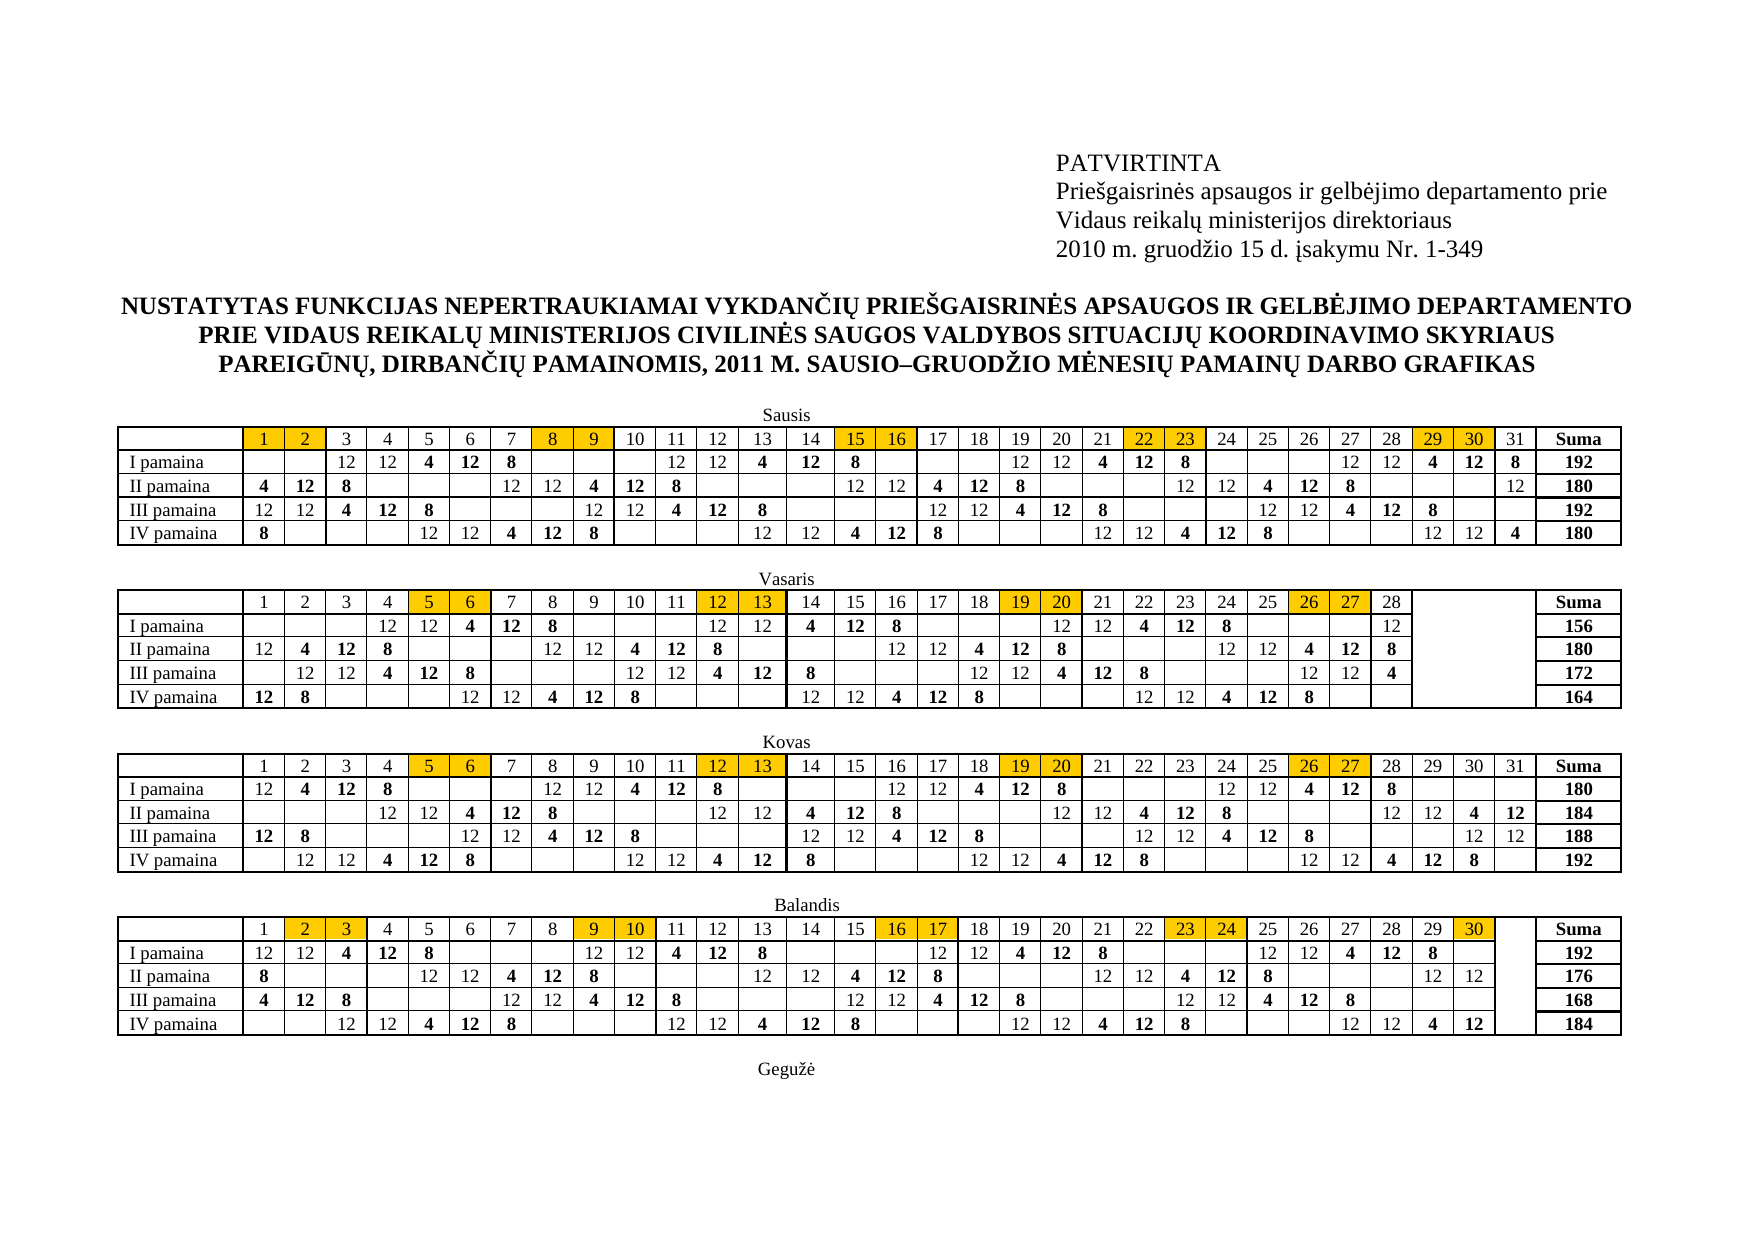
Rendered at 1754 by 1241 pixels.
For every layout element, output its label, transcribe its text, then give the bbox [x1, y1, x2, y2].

table_cell [656, 894, 697, 916]
table_cell 8 [574, 964, 614, 987]
table_cell [1123, 873, 1164, 894]
table_cell 4 [367, 428, 408, 449]
table_cell [326, 709, 367, 731]
table_cell 21 [1083, 591, 1123, 613]
table_cell 8 [1372, 637, 1411, 660]
table_cell [615, 521, 655, 544]
table_cell [614, 873, 656, 894]
table_cell [1330, 546, 1371, 567]
table_cell [1495, 709, 1536, 731]
table_cell [1165, 894, 1206, 916]
table_cell 8 [1413, 498, 1453, 520]
table_cell [1123, 731, 1164, 752]
table_cell [876, 731, 917, 752]
table_header [367, 404, 408, 426]
table_cell [1000, 685, 1040, 707]
table_cell 12 [492, 615, 531, 636]
table_cell [1247, 709, 1288, 731]
table_cell 2 [285, 591, 325, 613]
table_cell [1289, 521, 1329, 544]
table_cell [958, 546, 999, 567]
table_cell 4 [1124, 801, 1164, 823]
table_cell [1371, 964, 1412, 987]
table_cell [1165, 568, 1206, 589]
table_cell [1330, 1058, 1371, 1079]
table_cell [656, 709, 697, 731]
table_cell 5 [409, 591, 449, 613]
table_cell [409, 778, 449, 800]
table_cell [615, 615, 655, 636]
table_cell [449, 709, 491, 731]
table_cell [958, 894, 999, 916]
table_cell [449, 1036, 491, 1058]
table_cell 4 [1083, 451, 1123, 473]
table_cell [285, 964, 325, 987]
table_cell [917, 709, 958, 731]
table_cell [1000, 801, 1040, 823]
table_cell 12 [959, 661, 999, 683]
table_cell 26 [1289, 428, 1329, 449]
table_cell 12 [1083, 964, 1123, 987]
table_cell [697, 873, 738, 894]
table_cell 8 [1248, 521, 1288, 544]
table_cell 4 [1248, 988, 1288, 1010]
table_cell [532, 661, 573, 683]
table_cell 12 [1206, 964, 1246, 987]
table_cell 12 [835, 824, 875, 847]
table_cell 12 [1000, 451, 1040, 473]
table_cell 12 [1454, 521, 1494, 544]
table_cell [1082, 894, 1123, 916]
table_cell 1 [244, 918, 284, 939]
table_cell 25 [1248, 755, 1288, 776]
table_cell [697, 964, 738, 987]
table_cell [326, 894, 367, 916]
table_cell 10 [615, 918, 655, 939]
table_cell 14 [787, 918, 834, 939]
table_cell 12 [697, 1011, 738, 1034]
table_cell [284, 709, 326, 731]
table_header [449, 404, 491, 426]
table_cell 12 [1206, 637, 1247, 660]
table_cell [656, 568, 697, 589]
table_cell [876, 873, 917, 894]
table_cell 8 [1372, 778, 1412, 800]
table_cell 12 [367, 801, 408, 823]
table_cell 12 [1083, 848, 1123, 871]
table_cell 12 [835, 615, 875, 636]
table_cell [1165, 546, 1206, 567]
table_cell [326, 964, 366, 987]
table_cell 2 [285, 428, 325, 449]
table_cell [876, 498, 916, 520]
table_cell 12 [876, 474, 916, 496]
table_cell [1206, 942, 1246, 963]
table_cell [1495, 731, 1536, 752]
table_cell [1041, 709, 1082, 731]
table_cell [697, 1036, 738, 1058]
table_cell [532, 848, 573, 871]
table_cell [835, 498, 875, 520]
table_cell [738, 546, 786, 567]
table_cell 192 [1537, 451, 1620, 473]
table_cell 18 [959, 428, 999, 449]
table_cell 25 [1248, 591, 1288, 613]
table_cell [1495, 546, 1536, 567]
table_cell 30 [1454, 755, 1494, 776]
table_cell [1165, 731, 1206, 752]
table_cell 12 [1248, 685, 1288, 707]
table_cell 12 [1041, 942, 1082, 963]
table_cell [408, 709, 449, 731]
table_cell 7 [491, 428, 531, 449]
table_cell [1536, 709, 1621, 731]
table_cell 8 [1330, 474, 1370, 496]
table_cell [1330, 1036, 1371, 1058]
table_cell [1454, 778, 1494, 800]
table_cell [614, 546, 656, 567]
table_cell 15 [835, 428, 875, 449]
table_cell 12 [697, 498, 738, 520]
table_cell 11 [657, 918, 696, 939]
table_cell [1371, 474, 1412, 496]
table_cell 12 [1330, 451, 1370, 473]
table_cell [697, 546, 738, 567]
table_cell 12 [244, 685, 284, 707]
table_cell [1082, 1058, 1123, 1079]
table_cell 10 [615, 591, 655, 613]
table_cell 12 [532, 521, 573, 544]
table_cell 8 [532, 615, 573, 636]
table_cell 12 [918, 498, 958, 520]
table_cell 8 [491, 1011, 531, 1034]
table_cell [1496, 940, 1535, 963]
table_cell 4 [788, 801, 834, 823]
table_cell [1413, 684, 1453, 707]
table_header [614, 404, 656, 426]
table_cell 22 [1124, 755, 1164, 776]
table_cell 12 [1372, 615, 1411, 636]
table_cell [1206, 894, 1247, 916]
table_cell [367, 709, 408, 731]
table_cell 12 [787, 521, 834, 544]
table_cell 21 [1083, 428, 1123, 449]
table_cell [118, 568, 243, 589]
table_cell [614, 568, 656, 589]
table_cell [876, 709, 917, 731]
table_cell [449, 568, 491, 589]
table_cell [491, 894, 532, 916]
table_cell [326, 568, 367, 589]
table_cell 31 [1495, 755, 1535, 776]
table_cell 8 [1206, 615, 1247, 636]
table_cell [958, 568, 999, 589]
table_cell [876, 942, 917, 963]
table_cell 12 [1083, 521, 1123, 544]
table_cell 25 [1248, 428, 1288, 449]
table_cell [1248, 1011, 1288, 1034]
table_cell 12 [787, 1011, 834, 1034]
table_cell 4 [285, 778, 325, 800]
table_cell 19 [1000, 428, 1040, 449]
table_header [1165, 404, 1206, 426]
table_cell [787, 942, 834, 963]
table_cell [367, 685, 408, 707]
table_cell 168 [1537, 989, 1620, 1010]
table_cell [284, 546, 326, 567]
table_cell [1372, 824, 1412, 847]
table_cell 4 [1041, 848, 1081, 871]
table_cell [491, 1036, 532, 1058]
table_cell [1495, 1058, 1536, 1079]
table_cell 12 [739, 521, 786, 544]
table_cell 4 [367, 848, 408, 871]
table_cell 28 [1371, 918, 1412, 939]
table_cell 12 [1000, 637, 1040, 660]
table_cell III pamaina [119, 661, 242, 683]
table_cell [574, 801, 614, 823]
table_cell Suma [1537, 428, 1620, 449]
table_cell 12 [367, 498, 408, 520]
table_cell 12 [1207, 521, 1247, 544]
table_cell IV pamaina [119, 1011, 242, 1034]
table_cell [244, 451, 284, 473]
table_cell [918, 661, 958, 683]
table_cell 4 [656, 498, 696, 520]
table_cell 12 [1000, 778, 1040, 800]
table_cell [1413, 824, 1453, 847]
table_cell [1330, 521, 1370, 544]
table_cell [1412, 731, 1453, 752]
table_cell [958, 709, 999, 731]
table_cell [408, 546, 449, 567]
table_cell 4 [409, 451, 449, 473]
table_cell 12 [1289, 848, 1329, 871]
table_cell 12 [835, 474, 875, 496]
table_cell 12 [835, 685, 875, 707]
table_cell 4 [739, 1011, 786, 1034]
table_cell [491, 568, 532, 589]
table_cell 12 [1289, 661, 1329, 683]
table_cell 12 [1041, 801, 1081, 823]
table_cell [243, 731, 284, 752]
table_cell [1453, 731, 1494, 752]
table_cell 22 [1124, 918, 1164, 939]
table_cell 29 [1413, 918, 1453, 939]
table_cell [326, 685, 366, 707]
table_cell [408, 568, 449, 589]
table_cell 4 [1289, 637, 1329, 660]
table_cell 17 [918, 755, 958, 776]
table_cell [1371, 546, 1412, 567]
table_cell 8 [1165, 451, 1205, 473]
table_cell 4 [368, 918, 408, 939]
table_cell 6 [450, 918, 490, 939]
table_cell [1083, 824, 1123, 847]
table_cell [367, 1036, 408, 1058]
table_cell [1083, 685, 1123, 707]
table_cell [1412, 873, 1453, 894]
table_cell [1000, 709, 1041, 731]
table_cell [1247, 1058, 1288, 1079]
table_cell [367, 1058, 408, 1079]
table_cell [1082, 546, 1123, 567]
table_header [1536, 404, 1621, 426]
table_cell [326, 801, 366, 823]
table_cell 8 [532, 428, 573, 449]
table_cell 12 [788, 824, 834, 847]
table_cell [876, 451, 916, 473]
table_cell 4 [1413, 1011, 1453, 1034]
table_cell 12 [1454, 964, 1494, 987]
table_cell [368, 964, 408, 987]
table_cell [1289, 1011, 1329, 1034]
table_cell 12 [656, 637, 696, 660]
table_cell 4 [1000, 498, 1040, 520]
table_cell [119, 428, 242, 449]
table_cell [697, 685, 738, 707]
table_cell [1412, 1058, 1453, 1079]
table_cell 12 [788, 685, 834, 707]
table_cell [1247, 894, 1288, 916]
table_cell [1247, 1036, 1288, 1058]
table_cell 8 [1124, 848, 1164, 871]
table_cell [491, 709, 532, 731]
table_cell 8 [615, 685, 655, 707]
table_cell [367, 824, 408, 847]
table_cell [959, 521, 999, 544]
table_cell [1248, 848, 1288, 871]
table_cell [368, 988, 408, 1010]
table_cell [408, 1036, 449, 1058]
table_cell 12 [450, 521, 490, 544]
table_cell [449, 1058, 491, 1079]
table_cell [1371, 568, 1412, 589]
table_cell [326, 824, 366, 847]
table_cell 12 [1207, 474, 1247, 496]
table_cell [1206, 546, 1247, 567]
table_cell [738, 709, 786, 731]
table_cell 8 [409, 498, 449, 520]
table_cell [244, 801, 284, 823]
table_cell [532, 498, 573, 520]
table_header [1000, 404, 1041, 426]
table_cell [738, 873, 786, 894]
table_cell 12 [1496, 474, 1535, 496]
table_header [1041, 404, 1082, 426]
table_cell 17 [918, 591, 958, 613]
table_cell 12 [450, 451, 490, 473]
table_cell [1495, 1036, 1536, 1058]
table_cell 12 [409, 521, 449, 544]
table_cell [1123, 568, 1164, 589]
table_cell [491, 942, 531, 963]
table_cell 8 [1124, 661, 1164, 683]
table_cell [1496, 987, 1535, 1010]
table_cell [918, 1011, 957, 1034]
table_cell [1082, 873, 1123, 894]
table_cell 8 [959, 685, 999, 707]
table_cell [1124, 498, 1164, 520]
table_cell 24 [1207, 428, 1247, 449]
table_cell 4 [1330, 942, 1370, 963]
table_cell [1041, 685, 1081, 707]
table_header [1412, 404, 1453, 426]
table_cell [656, 521, 696, 544]
table_cell [1495, 591, 1535, 613]
table_header [118, 404, 243, 426]
table_cell 192 [1537, 499, 1620, 520]
table_cell 12 [959, 848, 999, 871]
table_cell [1495, 568, 1536, 589]
table_cell 8 [1454, 848, 1494, 871]
table_cell [787, 498, 834, 520]
table_cell 8 [285, 824, 325, 847]
table_cell 30 [1454, 428, 1494, 449]
table_cell 8 [367, 778, 408, 800]
table_cell I pamaina [119, 942, 242, 963]
table_cell 4 [1248, 474, 1288, 496]
table_cell [408, 873, 449, 894]
table_cell [1453, 1036, 1494, 1058]
table_cell [656, 1058, 697, 1079]
table_cell 8 [532, 918, 573, 939]
table_cell 17 [918, 428, 958, 449]
table_cell 21 [1083, 755, 1123, 776]
table_cell [656, 801, 696, 823]
table_cell [1371, 894, 1412, 916]
table_cell 8 [739, 942, 786, 963]
table_header [917, 404, 958, 426]
table_cell [1041, 824, 1081, 847]
table_cell [118, 873, 243, 894]
table_cell [1124, 474, 1164, 496]
table_cell [1371, 521, 1412, 544]
table_cell 8 [739, 498, 786, 520]
table_cell [573, 709, 614, 731]
table_cell 12 [787, 451, 834, 473]
table_cell [284, 1058, 326, 1079]
table_cell 12 [918, 685, 958, 707]
table_cell [615, 451, 655, 473]
table_cell 14 [788, 591, 834, 613]
table_header [1371, 404, 1412, 426]
table_cell [1165, 942, 1205, 963]
table_cell 12 [697, 755, 738, 776]
table_cell 12 [1413, 848, 1453, 871]
table_cell 6 [450, 755, 490, 776]
table_cell 13 [739, 591, 785, 613]
table_cell 12 [1000, 661, 1040, 683]
table_cell [1412, 894, 1453, 916]
table_cell [739, 824, 785, 847]
table_cell [1371, 988, 1412, 1010]
table_cell 12 [1248, 778, 1288, 800]
table_cell [739, 778, 785, 800]
table_cell 26 [1289, 918, 1329, 939]
table_cell 12 [1454, 1011, 1494, 1034]
table_cell 27 [1330, 591, 1370, 613]
table_cell 16 [876, 918, 917, 939]
table_cell [1413, 660, 1453, 683]
table_cell 28 [1372, 755, 1412, 776]
table_cell 12 [876, 964, 917, 987]
table_cell [918, 451, 958, 473]
table_cell [1371, 1036, 1412, 1058]
table_cell 8 [327, 474, 366, 496]
table_cell 12 [1041, 615, 1081, 636]
table_cell 12 [1289, 498, 1329, 520]
table_cell [450, 637, 490, 660]
table_cell [1495, 778, 1535, 800]
table_cell [491, 498, 531, 520]
table_cell Suma [1537, 591, 1620, 613]
table_cell 12 [285, 474, 325, 496]
table_cell 12 [409, 661, 449, 683]
table_cell [1371, 873, 1412, 894]
table_cell 4 [788, 615, 834, 636]
table_cell [786, 709, 834, 731]
table_cell 19 [1000, 591, 1040, 613]
table_cell 16 [876, 591, 917, 613]
table_cell [917, 731, 958, 752]
table_cell [1165, 1058, 1206, 1079]
table_cell [492, 848, 531, 871]
table_cell 4 [327, 498, 366, 520]
table_cell [1412, 546, 1453, 567]
table_cell [409, 685, 449, 707]
table_cell 12 [409, 615, 449, 636]
table_cell [491, 731, 532, 752]
table_cell 8 [918, 521, 958, 544]
table_cell [614, 1036, 656, 1058]
table_cell [1413, 613, 1453, 636]
table_cell 12 [1330, 1011, 1370, 1034]
table_cell 12 [1289, 474, 1329, 496]
table_cell 4 [697, 661, 738, 683]
table_cell 12 [918, 942, 957, 963]
table_cell [876, 546, 917, 567]
table_cell [1495, 894, 1536, 916]
table_cell 12 [326, 1011, 366, 1034]
table_cell 29 [1413, 755, 1453, 776]
table_cell 12 [368, 1011, 408, 1034]
table_cell 8 [1289, 824, 1329, 847]
table_cell 12 [656, 778, 696, 800]
table_cell [1206, 709, 1247, 731]
table_cell 12 [1495, 824, 1535, 847]
table_cell 12 [918, 637, 958, 660]
table_cell 4 [450, 801, 490, 823]
table_cell [1330, 964, 1370, 987]
table_cell 12 [697, 918, 738, 939]
table_cell 8 [1083, 942, 1123, 963]
table_cell [1536, 894, 1621, 916]
table_cell [656, 873, 697, 894]
table_cell [1000, 731, 1041, 752]
table_cell [1248, 451, 1288, 473]
table_cell [1495, 636, 1535, 660]
table_cell [450, 474, 490, 496]
table_cell 12 [1248, 637, 1288, 660]
table_cell [1288, 568, 1329, 589]
table_cell [119, 918, 242, 939]
table_cell [409, 988, 449, 1010]
table_cell [118, 546, 243, 567]
table_cell [532, 1036, 573, 1058]
table_cell 12 [450, 1011, 490, 1034]
table_cell 19 [1000, 755, 1040, 776]
table_cell [697, 521, 738, 544]
table_cell 12 [285, 848, 325, 871]
table_cell 4 [1165, 964, 1205, 987]
table_cell [284, 894, 326, 916]
table_cell 11 [656, 591, 696, 613]
table_cell 12 [1124, 521, 1164, 544]
table_cell [1495, 684, 1535, 707]
table_cell [1165, 873, 1206, 894]
table_cell 12 [615, 498, 655, 520]
table_cell 20 [1041, 591, 1081, 613]
table_cell 3 [326, 591, 366, 613]
table_cell 4 [244, 474, 284, 496]
table_cell [1083, 474, 1123, 496]
table_cell 12 [532, 474, 573, 496]
table_cell II pamaina [119, 637, 242, 660]
table_cell 26 [1289, 755, 1329, 776]
table_cell [917, 568, 958, 589]
table_cell [656, 685, 696, 707]
table_cell 12 [739, 848, 785, 871]
table_cell 4 [491, 964, 531, 987]
table_cell 5 [409, 918, 449, 939]
table_cell [244, 1011, 284, 1034]
table_cell 4 [532, 685, 573, 707]
table_cell [1496, 963, 1535, 987]
table_cell 4 [574, 988, 614, 1010]
table_cell 8 [1041, 778, 1081, 800]
table_cell 12 [1000, 1011, 1040, 1034]
table_cell 12 [1495, 801, 1535, 823]
table_cell 12 [697, 942, 738, 963]
table_cell 4 [876, 685, 917, 707]
table_cell [1413, 474, 1453, 496]
table_cell 13 [739, 755, 785, 776]
text NUSTATYTAS FUNKCIJAS NEPERTRAUKIAMAI VYKDANČIŲ PRIEŠGAISRINĖS APSAUGOS IR GELBĖJIMO DEPARTAMENTO PRIE VIDAUS REIKALŲ MINISTERIJOS CIVILINĖS SAUGOS VALDYBOS SITUACIJŲ KOORDINAVIMO SKYRIAUS PAREIGŪNŲ, DIRBANČIŲ PAMAINOMIS, 2011 M. SAUSIO–GRUODŽIO MĖNESIŲ PAMAINŲ DARBO GRAFIKAS [118, 291, 1636, 378]
table_cell [284, 568, 326, 589]
table_cell [876, 848, 917, 871]
table_cell 12 [1372, 801, 1412, 823]
table_cell 156 [1537, 615, 1620, 636]
table_cell [532, 546, 573, 567]
table_cell 12 [656, 848, 696, 871]
table_cell [1041, 546, 1082, 567]
table_cell 8 [656, 474, 696, 496]
table_cell 8 [876, 801, 917, 823]
table_cell [739, 988, 786, 1010]
table_cell [1453, 684, 1494, 707]
table_cell 16 [876, 755, 917, 776]
table_cell 4 [615, 637, 655, 660]
table_cell 12 [1248, 942, 1288, 963]
table_cell 12 [367, 451, 408, 473]
table_cell [1247, 546, 1288, 567]
table_cell [326, 1036, 367, 1058]
table_cell 4 [1041, 661, 1081, 683]
table_cell [532, 873, 573, 894]
table_cell 7 [491, 918, 531, 939]
table_cell 12 [1124, 685, 1164, 707]
table_cell 8 [788, 661, 834, 683]
table_cell [119, 755, 242, 776]
table_cell 1 [244, 428, 284, 449]
table_cell [1000, 615, 1040, 636]
table_cell 27 [1330, 428, 1370, 449]
table_cell 8 [615, 824, 655, 847]
table_cell [574, 615, 614, 636]
table_cell [491, 546, 532, 567]
table_cell 12 [1330, 848, 1370, 871]
text PATVIRTINTA [1056, 148, 1636, 176]
table_cell 8 [657, 988, 696, 1010]
table_cell 4 [244, 988, 284, 1010]
table_cell 6 [450, 428, 490, 449]
table_cell 8 [285, 685, 325, 707]
table_cell [574, 848, 614, 871]
table_cell II pamaina [119, 801, 242, 823]
table_header [1123, 404, 1164, 426]
table_cell [1495, 613, 1535, 636]
table_cell 12 [327, 451, 366, 473]
table_cell [450, 988, 490, 1010]
table_cell 12 [959, 498, 999, 520]
table_cell [1083, 637, 1123, 660]
table_cell 8 [244, 521, 284, 544]
table_cell [1165, 1036, 1206, 1058]
table_cell 12 [615, 942, 655, 963]
table_cell 12 [1124, 1011, 1164, 1034]
table_cell [739, 474, 786, 496]
table_cell [284, 1036, 326, 1058]
table_cell [959, 964, 999, 987]
table_cell 12 [1330, 661, 1370, 683]
table_cell 180 [1537, 522, 1620, 544]
table_cell [1082, 568, 1123, 589]
table_cell I pamaina [119, 451, 242, 473]
table_cell [917, 1036, 958, 1058]
table_cell [1206, 731, 1247, 752]
table_cell 8 [532, 755, 573, 776]
table_cell 180 [1537, 638, 1620, 660]
table_cell [409, 474, 449, 496]
table_cell 12 [285, 498, 325, 520]
table_cell [285, 521, 325, 544]
table_cell [574, 1011, 614, 1034]
table_cell 20 [1041, 918, 1082, 939]
table_cell 12 [1248, 824, 1288, 847]
table_cell [1496, 498, 1535, 520]
table_cell 12 [491, 988, 531, 1010]
table_cell [917, 873, 958, 894]
table_cell [449, 873, 491, 894]
table_cell 4 [876, 824, 917, 847]
table_cell 29 [1413, 428, 1453, 449]
table_cell 12 [739, 964, 786, 987]
table_cell [367, 474, 408, 496]
table_header [1453, 404, 1494, 426]
table_cell [876, 1058, 917, 1079]
table_cell [1123, 546, 1164, 567]
table_cell [739, 685, 785, 707]
table_cell 8 [918, 964, 957, 987]
table_cell [1041, 521, 1082, 544]
table_cell IV pamaina [119, 521, 242, 544]
table_cell 19 [1000, 918, 1040, 939]
table_cell [1330, 568, 1371, 589]
table_cell 12 [574, 778, 614, 800]
table_cell [1413, 778, 1453, 800]
table_cell [1330, 731, 1371, 752]
table_cell 4 [959, 637, 999, 660]
table_cell 164 [1537, 686, 1620, 707]
table_cell [787, 474, 834, 496]
table_cell 12 [1454, 824, 1494, 847]
table_cell [918, 615, 958, 636]
text Priešgaisrinės apsaugos ir gelbėjimo departamento prie Vidaus reikalų ministerijos direktoriaus [1056, 176, 1636, 234]
table_cell [1289, 615, 1329, 636]
table_cell 11 [656, 755, 696, 776]
table_cell 12 [697, 591, 738, 613]
table_cell [697, 1058, 738, 1079]
table_cell 14 [788, 755, 834, 776]
table_cell [532, 894, 573, 916]
table_cell 18 [959, 755, 999, 776]
table_cell 12 [1041, 451, 1082, 473]
table_cell 12 [697, 615, 738, 636]
table_cell 12 [615, 474, 655, 496]
table_cell [408, 1058, 449, 1079]
table_header [532, 404, 573, 426]
table_cell [367, 894, 408, 916]
table_cell 4 [367, 755, 408, 776]
table_cell 4 [918, 988, 957, 1010]
table_cell [532, 709, 573, 731]
table_cell 12 [1206, 988, 1246, 1010]
table_cell [1082, 709, 1123, 731]
table_cell [917, 1058, 958, 1079]
table_cell 4 [1413, 451, 1453, 473]
table_cell 12 [532, 964, 573, 987]
table_cell [697, 568, 738, 589]
table_cell [1288, 1058, 1329, 1079]
table_cell 4 [1206, 685, 1247, 707]
table_cell [285, 801, 325, 823]
table_cell [1454, 498, 1494, 520]
table_cell [1123, 709, 1164, 731]
table_cell [697, 894, 738, 916]
table_cell [1330, 615, 1370, 636]
table_cell [449, 894, 491, 916]
table_cell 12 [244, 778, 284, 800]
table_cell [1453, 568, 1494, 589]
table_cell [243, 709, 284, 731]
table_cell 8 [697, 778, 738, 800]
table_cell 12 [1371, 498, 1412, 520]
table_cell [697, 474, 738, 496]
table_cell 1 [244, 591, 284, 613]
table_cell [1248, 801, 1288, 823]
table_cell 26 [1289, 591, 1329, 613]
table_cell [573, 731, 614, 752]
table_cell [244, 848, 284, 871]
table_cell 12 [326, 778, 366, 800]
table_cell [1247, 731, 1288, 752]
table_cell 4 [1454, 801, 1494, 823]
table_cell [1124, 637, 1164, 660]
table_cell [1536, 1058, 1621, 1079]
table_header [835, 404, 876, 426]
table_cell 12 [574, 685, 614, 707]
table_cell 4 [367, 591, 408, 613]
table_cell [1454, 474, 1494, 496]
table_cell 172 [1537, 662, 1620, 683]
table_cell 12 [1165, 824, 1205, 847]
table_cell [1041, 731, 1082, 752]
table_cell [788, 778, 834, 800]
table_header [1288, 404, 1329, 426]
table_cell 12 [1165, 685, 1205, 707]
table_cell 23 [1165, 591, 1205, 613]
table_cell 12 [1289, 988, 1329, 1010]
table_cell [1206, 1011, 1246, 1034]
table_cell [1288, 709, 1329, 731]
table_cell 12 [450, 685, 490, 707]
table_cell 8 [450, 848, 490, 871]
table_cell [284, 873, 326, 894]
table_cell [656, 1036, 697, 1058]
table_cell [1083, 778, 1123, 800]
table_cell [1041, 1058, 1082, 1079]
table_cell [243, 546, 284, 567]
table_cell [1330, 801, 1370, 823]
table_cell [1413, 636, 1453, 660]
table_cell [1041, 474, 1082, 496]
table_cell [118, 709, 243, 731]
table_cell [243, 1058, 284, 1079]
table_cell 8 [1041, 637, 1081, 660]
table_cell 9 [574, 591, 614, 613]
table_cell 6 [450, 591, 490, 613]
table_cell [1000, 873, 1041, 894]
table_cell [1000, 568, 1041, 589]
table_cell [1248, 615, 1288, 636]
table_cell [739, 637, 785, 660]
table_cell 12 [835, 988, 875, 1010]
table_cell [1371, 709, 1412, 731]
table_cell 4 [574, 474, 613, 496]
table_cell [118, 1036, 243, 1058]
table_cell [786, 1036, 834, 1058]
table_cell 12 [959, 988, 999, 1010]
table_cell 12 [739, 801, 785, 823]
table_cell [615, 1011, 655, 1034]
table_cell [958, 1036, 999, 1058]
table_cell [1165, 637, 1205, 660]
table_cell [656, 824, 696, 847]
table_cell 4 [697, 848, 738, 871]
table_cell [573, 1036, 614, 1058]
table_cell [326, 873, 367, 894]
table_cell [1454, 942, 1494, 963]
table_cell 12 [532, 988, 573, 1010]
table_cell [118, 1058, 243, 1079]
table_cell [1453, 1058, 1494, 1079]
table_cell [1412, 709, 1453, 731]
table_cell 30 [1454, 918, 1494, 939]
table_cell 4 [1372, 848, 1412, 871]
table_cell [1000, 824, 1040, 847]
table_cell [1123, 1058, 1164, 1079]
table_cell [788, 637, 834, 660]
table_cell [1247, 873, 1288, 894]
table_cell 4 [615, 778, 655, 800]
table_cell [1330, 873, 1371, 894]
table_cell 12 [739, 661, 785, 683]
table_cell [367, 568, 408, 589]
table_cell 8 [876, 615, 917, 636]
table_cell [118, 894, 243, 916]
table_cell 12 [1413, 801, 1453, 823]
table_cell 12 [739, 615, 785, 636]
table_cell 12 [1165, 615, 1205, 636]
table_cell 8 [1330, 988, 1370, 1010]
table_cell [697, 988, 738, 1010]
table_cell [1496, 1010, 1535, 1034]
table_header [284, 404, 326, 426]
table_cell 4 [959, 778, 999, 800]
table_cell [1288, 546, 1329, 567]
table_cell 9 [574, 755, 614, 776]
table_cell [1288, 731, 1329, 752]
table_cell [697, 709, 738, 731]
table_cell 12 [615, 848, 655, 871]
table_cell [835, 731, 876, 752]
table_cell II pamaina [119, 474, 242, 496]
table_cell 12 [697, 428, 738, 449]
table_cell [1453, 636, 1494, 660]
table_cell [532, 731, 573, 752]
table_cell [327, 521, 366, 544]
table_cell [959, 1011, 999, 1034]
table_cell [450, 942, 490, 963]
table_cell 4 [739, 451, 786, 473]
table_cell 176 [1537, 965, 1620, 987]
table_cell 16 [876, 428, 916, 449]
table_cell [1247, 568, 1288, 589]
table_header [697, 404, 738, 426]
table_cell 12 [835, 801, 875, 823]
table_cell 12 [532, 637, 573, 660]
table_cell 12 [876, 637, 917, 660]
table_cell 4 [657, 942, 696, 963]
table_cell 8 [1000, 988, 1040, 1010]
table_cell 15 [835, 755, 875, 776]
table_cell 18 [959, 591, 999, 613]
table_cell [285, 615, 325, 636]
table_cell [1536, 568, 1621, 589]
table_cell [1000, 1058, 1041, 1079]
table_cell 12 [367, 615, 408, 636]
table_cell 8 [788, 848, 834, 871]
table_header [1330, 404, 1371, 426]
table_cell [656, 546, 697, 567]
table_cell 12 [876, 988, 917, 1010]
table_header [1247, 404, 1288, 426]
table_cell [1453, 613, 1494, 636]
table_cell 12 [657, 1011, 696, 1034]
table_cell 8 [450, 661, 490, 683]
table_cell 12 [1248, 498, 1288, 520]
table_cell 12 [1083, 661, 1123, 683]
table_cell 12 [959, 474, 999, 496]
table_cell [1083, 988, 1123, 1010]
table_header [1495, 404, 1536, 426]
table_cell [1289, 801, 1329, 823]
table_cell 23 [1165, 755, 1205, 776]
table_cell [1000, 1036, 1041, 1058]
table_header [1206, 404, 1247, 426]
table_cell 12 [1289, 942, 1329, 963]
table_cell 8 [1165, 1011, 1205, 1034]
table_cell [1288, 873, 1329, 894]
table_header [491, 404, 532, 426]
table_cell 12 [1083, 615, 1123, 636]
table_cell 14 [787, 428, 834, 449]
table_cell [835, 637, 875, 660]
table_cell [243, 894, 284, 916]
table_cell [1082, 731, 1123, 752]
table_cell IV pamaina [119, 685, 242, 707]
table_cell [876, 1036, 917, 1058]
table_cell 12 [1165, 801, 1205, 823]
table_cell [614, 709, 656, 731]
table_cell 12 [1165, 474, 1205, 496]
table_cell [1206, 848, 1247, 871]
table_cell [367, 521, 408, 544]
table_cell [285, 1011, 325, 1034]
table_cell [492, 661, 531, 683]
table_cell 12 [326, 848, 366, 871]
table_cell 4 [450, 615, 490, 636]
table_cell 27 [1330, 918, 1370, 939]
table_cell 12 [574, 824, 614, 847]
table_cell 12 [368, 942, 408, 963]
table_cell [491, 1058, 532, 1079]
table_cell 8 [1206, 801, 1247, 823]
table_cell 12 [1083, 801, 1123, 823]
table_cell [1124, 988, 1164, 1010]
table_cell [697, 824, 738, 847]
table_cell [1165, 661, 1205, 683]
table_cell [326, 731, 367, 752]
table_cell [614, 731, 656, 752]
table_cell 8 [697, 637, 738, 660]
table_cell [532, 1011, 573, 1034]
table_cell [1165, 848, 1205, 871]
table_cell [1536, 546, 1621, 567]
table_cell II pamaina [119, 964, 242, 987]
table_cell [243, 873, 284, 894]
table_cell [1041, 964, 1082, 987]
table_cell 12 [409, 964, 449, 987]
table_cell 12 [1124, 964, 1164, 987]
table_cell [835, 661, 875, 683]
table_cell 12 [492, 801, 531, 823]
table_cell 3 [326, 755, 366, 776]
table_cell [449, 546, 491, 567]
table_cell [1206, 1058, 1247, 1079]
table_cell [615, 801, 655, 823]
table_cell [1123, 894, 1164, 916]
table_cell 8 [1083, 498, 1123, 520]
table_cell [532, 568, 573, 589]
table_cell 8 [532, 801, 573, 823]
table_cell 12 [244, 942, 284, 963]
table_cell [835, 1058, 876, 1079]
table_cell [573, 894, 614, 916]
table_cell 12 [450, 964, 490, 987]
table_cell 8 [367, 637, 408, 660]
table_cell [835, 848, 875, 871]
table_cell 24 [1206, 755, 1247, 776]
table_cell 11 [656, 428, 696, 449]
table_cell 12 [409, 801, 449, 823]
table_cell 15 [835, 918, 875, 939]
table_cell [918, 801, 958, 823]
table_cell [1412, 568, 1453, 589]
table_cell 8 [491, 451, 531, 473]
table_cell [1330, 709, 1371, 731]
table_cell 13 [739, 918, 786, 939]
table_cell Balandis [738, 894, 876, 916]
table_cell 23 [1165, 918, 1205, 939]
table_cell 22 [1124, 428, 1164, 449]
table_cell [1288, 894, 1329, 916]
table_cell [835, 546, 876, 567]
table_cell I pamaina [119, 778, 242, 800]
table_cell 7 [492, 755, 531, 776]
table_cell 28 [1371, 428, 1412, 449]
table_cell 9 [574, 428, 613, 449]
table_cell [1289, 964, 1329, 987]
table_cell 4 [835, 964, 875, 987]
table_cell 188 [1537, 825, 1620, 847]
table_header [408, 404, 449, 426]
table_cell 8 [1413, 942, 1453, 963]
table_cell [917, 546, 958, 567]
table_cell 4 [1000, 942, 1040, 963]
table_cell [1412, 1036, 1453, 1058]
table_cell [1453, 660, 1494, 683]
table_cell [450, 778, 490, 800]
table_cell IV pamaina [119, 848, 242, 871]
text 2010 m. gruodžio 15 d. įsakymu Nr. 1-349 [1056, 234, 1636, 263]
table_cell [449, 731, 491, 752]
table_cell [656, 731, 697, 752]
table_cell 12 [532, 778, 573, 800]
table_cell [326, 1058, 367, 1079]
table_cell [786, 873, 834, 894]
table_cell [1330, 685, 1370, 707]
table_cell [1207, 451, 1247, 473]
table_cell 24 [1206, 918, 1246, 939]
table_header Sausis [738, 404, 834, 426]
table_cell III pamaina [119, 988, 242, 1010]
table_cell [835, 942, 875, 963]
table_cell 12 [285, 988, 325, 1010]
table_cell I pamaina [119, 615, 242, 636]
table_cell [835, 873, 876, 894]
table_header [1082, 404, 1123, 426]
table_cell 12 [918, 778, 958, 800]
table_cell 12 [697, 451, 738, 473]
table_cell 3 [326, 918, 366, 939]
table_cell 18 [959, 918, 999, 939]
table_cell [958, 1058, 999, 1079]
table_cell [959, 451, 999, 473]
table_cell 15 [835, 591, 875, 613]
table_cell 184 [1537, 1013, 1620, 1034]
table_cell 12 [1330, 778, 1370, 800]
table_cell [1495, 660, 1535, 683]
table_cell 1 [244, 755, 284, 776]
table_cell III pamaina [119, 824, 242, 847]
table_cell 12 [1454, 451, 1494, 473]
table_cell 8 [1496, 451, 1535, 473]
table_cell [835, 778, 875, 800]
table_cell 23 [1165, 428, 1205, 449]
table_cell 5 [409, 755, 449, 776]
table_cell [1165, 778, 1205, 800]
table_cell 4 [1083, 1011, 1123, 1034]
table_cell [1206, 661, 1247, 683]
table_cell [1082, 1036, 1123, 1058]
table_cell [285, 451, 325, 473]
table_cell [408, 894, 449, 916]
table_cell [1000, 964, 1040, 987]
table_cell 12 [492, 685, 531, 707]
table_cell [244, 615, 284, 636]
table_cell 12 [1206, 778, 1247, 800]
table_cell [697, 731, 738, 752]
table_cell 12 [697, 801, 738, 823]
table_cell [1041, 1036, 1082, 1058]
table_cell 17 [918, 918, 957, 939]
table_cell 12 [244, 824, 284, 847]
table_cell 12 [574, 498, 613, 520]
table_cell 12 [876, 778, 917, 800]
table_cell 12 [1371, 451, 1412, 473]
table_cell 12 [876, 521, 916, 544]
table_cell [573, 1058, 614, 1079]
table_cell [573, 568, 614, 589]
table_cell [1165, 498, 1205, 520]
table_cell [1536, 731, 1621, 752]
table_cell [450, 498, 490, 520]
table_cell 12 [1413, 964, 1453, 987]
table_cell [243, 1036, 284, 1058]
table_cell [1000, 546, 1041, 567]
table_cell [1207, 498, 1247, 520]
table_cell 12 [918, 824, 958, 847]
table_cell [492, 637, 531, 660]
table_cell [532, 451, 573, 473]
table_cell 12 [1041, 498, 1082, 520]
table_cell 8 [326, 988, 366, 1010]
table_cell 4 [918, 474, 958, 496]
table_cell [959, 801, 999, 823]
table_cell 12 [450, 824, 490, 847]
table_cell [876, 661, 917, 683]
table_cell 12 [656, 661, 696, 683]
table_cell [367, 873, 408, 894]
table_cell 27 [1330, 755, 1370, 776]
table_cell [409, 637, 449, 660]
table_cell 12 [285, 942, 325, 963]
table_cell [1495, 873, 1536, 894]
table_cell [574, 451, 613, 473]
table_cell 31 [1496, 428, 1535, 449]
table_cell [1453, 873, 1494, 894]
table_cell [532, 942, 573, 963]
table_cell 12 [1165, 988, 1205, 1010]
table_cell 3 [327, 428, 366, 449]
table_cell 21 [1083, 918, 1123, 939]
table_cell 12 [1413, 521, 1453, 544]
table_cell 12 [1000, 848, 1040, 871]
table_cell [1288, 1036, 1329, 1058]
table_cell [959, 615, 999, 636]
table_cell 4 [1165, 521, 1205, 544]
table_cell 192 [1537, 849, 1620, 871]
table_cell [409, 824, 449, 847]
table_cell 12 [492, 824, 531, 847]
table_cell 4 [1206, 824, 1247, 847]
table_cell [1165, 709, 1206, 731]
table_cell Kovas [738, 731, 834, 752]
table_header [326, 404, 367, 426]
table_cell [614, 894, 656, 916]
table_cell 4 [1124, 615, 1164, 636]
table_cell [1371, 1058, 1412, 1079]
table_cell 8 [244, 964, 284, 987]
table_cell [615, 964, 655, 987]
table_cell [244, 661, 284, 683]
table_cell 24 [1206, 591, 1247, 613]
table_cell [408, 731, 449, 752]
table_cell 4 [1496, 521, 1535, 544]
table_cell 8 [574, 521, 613, 544]
table_cell [1536, 873, 1621, 894]
table_cell 8 [1289, 685, 1329, 707]
table_cell [614, 1058, 656, 1079]
table_cell [573, 873, 614, 894]
table_cell 12 [285, 661, 325, 683]
table_cell 12 [409, 848, 449, 871]
table_cell 12 [326, 637, 366, 660]
table_cell 25 [1248, 918, 1288, 939]
table_cell [284, 731, 326, 752]
table_cell Suma [1537, 918, 1620, 939]
table_cell [1453, 894, 1494, 916]
table_cell [367, 546, 408, 567]
table_cell 180 [1537, 475, 1620, 496]
table_cell [918, 848, 958, 871]
table_cell 12 [959, 942, 999, 963]
table_cell [1413, 591, 1453, 613]
table_cell 12 [615, 661, 655, 683]
table_cell [243, 568, 284, 589]
table_cell 12 [1330, 637, 1370, 660]
table_cell [1454, 988, 1494, 1010]
table_cell [1495, 848, 1535, 871]
table_cell [326, 615, 366, 636]
table_cell 12 [656, 451, 696, 473]
table_cell 28 [1372, 591, 1411, 613]
table_cell 2 [285, 755, 325, 776]
table_cell 12 [787, 964, 834, 987]
table_cell 4 [532, 824, 573, 847]
table_cell 4 [1289, 778, 1329, 800]
table_cell 12 [1124, 451, 1164, 473]
table_cell [492, 778, 531, 800]
table_cell [835, 1036, 876, 1058]
table_cell [1248, 661, 1288, 683]
table_cell [835, 568, 876, 589]
table_cell 12 [1124, 824, 1164, 847]
table_cell 12 [615, 988, 655, 1010]
table_cell [835, 709, 876, 731]
table_cell [1041, 988, 1082, 1010]
table_cell [532, 1058, 573, 1079]
table_cell [119, 591, 242, 613]
table_cell Suma [1537, 755, 1620, 776]
table_cell 12 [244, 637, 284, 660]
table_cell 4 [285, 637, 325, 660]
table_cell [656, 615, 696, 636]
table_cell 2 [285, 918, 325, 939]
table_cell [958, 731, 999, 752]
table_cell [1124, 942, 1164, 963]
table_cell III pamaina [119, 498, 242, 520]
table_cell 192 [1537, 942, 1620, 963]
table_cell [1496, 918, 1535, 939]
table_header [656, 404, 697, 426]
table_cell [1289, 451, 1329, 473]
table_cell 7 [492, 591, 531, 613]
table_cell 13 [739, 428, 786, 449]
table_cell 12 [326, 661, 366, 683]
table_cell 4 [1372, 661, 1411, 683]
table_cell 20 [1041, 428, 1082, 449]
table_cell 4 [1330, 498, 1370, 520]
table_cell 8 [835, 451, 875, 473]
table_cell [1124, 778, 1164, 800]
table_cell 12 [1371, 942, 1412, 963]
table_cell 20 [1041, 755, 1081, 776]
table_cell [1371, 731, 1412, 752]
table_cell [326, 546, 367, 567]
table_cell 8 [532, 591, 573, 613]
table_cell [1330, 824, 1370, 847]
table_header [573, 404, 614, 426]
table_cell [573, 546, 614, 567]
table_cell Gegužė [738, 1058, 834, 1079]
table_cell 4 [835, 521, 875, 544]
table_cell 5 [409, 428, 449, 449]
table_cell 12 [574, 637, 614, 660]
table_cell [1453, 591, 1494, 613]
table_cell [1453, 546, 1494, 567]
table_cell 10 [615, 428, 655, 449]
table_cell [1413, 988, 1453, 1010]
table_cell 12 [491, 474, 531, 496]
table_cell [118, 731, 243, 752]
table_cell 4 [491, 521, 531, 544]
table_cell 12 [1371, 1011, 1412, 1034]
table_cell [1206, 568, 1247, 589]
table_cell [574, 661, 614, 683]
table_cell 9 [574, 918, 614, 939]
table_header [958, 404, 999, 426]
table_cell 10 [615, 755, 655, 776]
table_cell 4 [367, 661, 408, 683]
table_cell [1000, 894, 1041, 916]
table_cell [367, 731, 408, 752]
table_cell [787, 988, 834, 1010]
table_cell 8 [1000, 474, 1040, 496]
table_cell [1000, 521, 1040, 544]
table_cell 12 [1041, 1011, 1082, 1034]
table_cell [876, 894, 917, 916]
table_header [876, 404, 917, 426]
table_cell [1206, 1036, 1247, 1058]
table_cell [1453, 709, 1494, 731]
table_cell [1041, 894, 1082, 916]
table_cell [657, 964, 696, 987]
table_cell 12 [574, 942, 614, 963]
table_cell 8 [1248, 964, 1288, 987]
table_cell 4 [326, 942, 366, 963]
table_cell [786, 546, 834, 567]
table_cell 8 [409, 942, 449, 963]
table_cell 12 [244, 498, 284, 520]
table_cell 184 [1537, 802, 1620, 823]
table_cell 8 [959, 824, 999, 847]
table_cell [1372, 685, 1411, 707]
table_cell [1041, 568, 1082, 589]
table_cell [1330, 894, 1371, 916]
table_cell [1206, 873, 1247, 894]
table_cell [876, 1011, 917, 1034]
table_cell [1536, 1036, 1621, 1058]
table_header [243, 404, 284, 426]
table_cell 22 [1124, 591, 1164, 613]
table_cell [491, 873, 532, 894]
table_cell [917, 894, 958, 916]
table_cell 180 [1537, 778, 1620, 800]
table_cell [738, 1036, 786, 1058]
table_cell [1041, 873, 1082, 894]
table_cell [958, 873, 999, 894]
table_cell Vasaris [738, 568, 834, 589]
table_cell 8 [835, 1011, 875, 1034]
table_cell [1123, 1036, 1164, 1058]
table_cell [876, 568, 917, 589]
table_cell 4 [409, 1011, 449, 1034]
